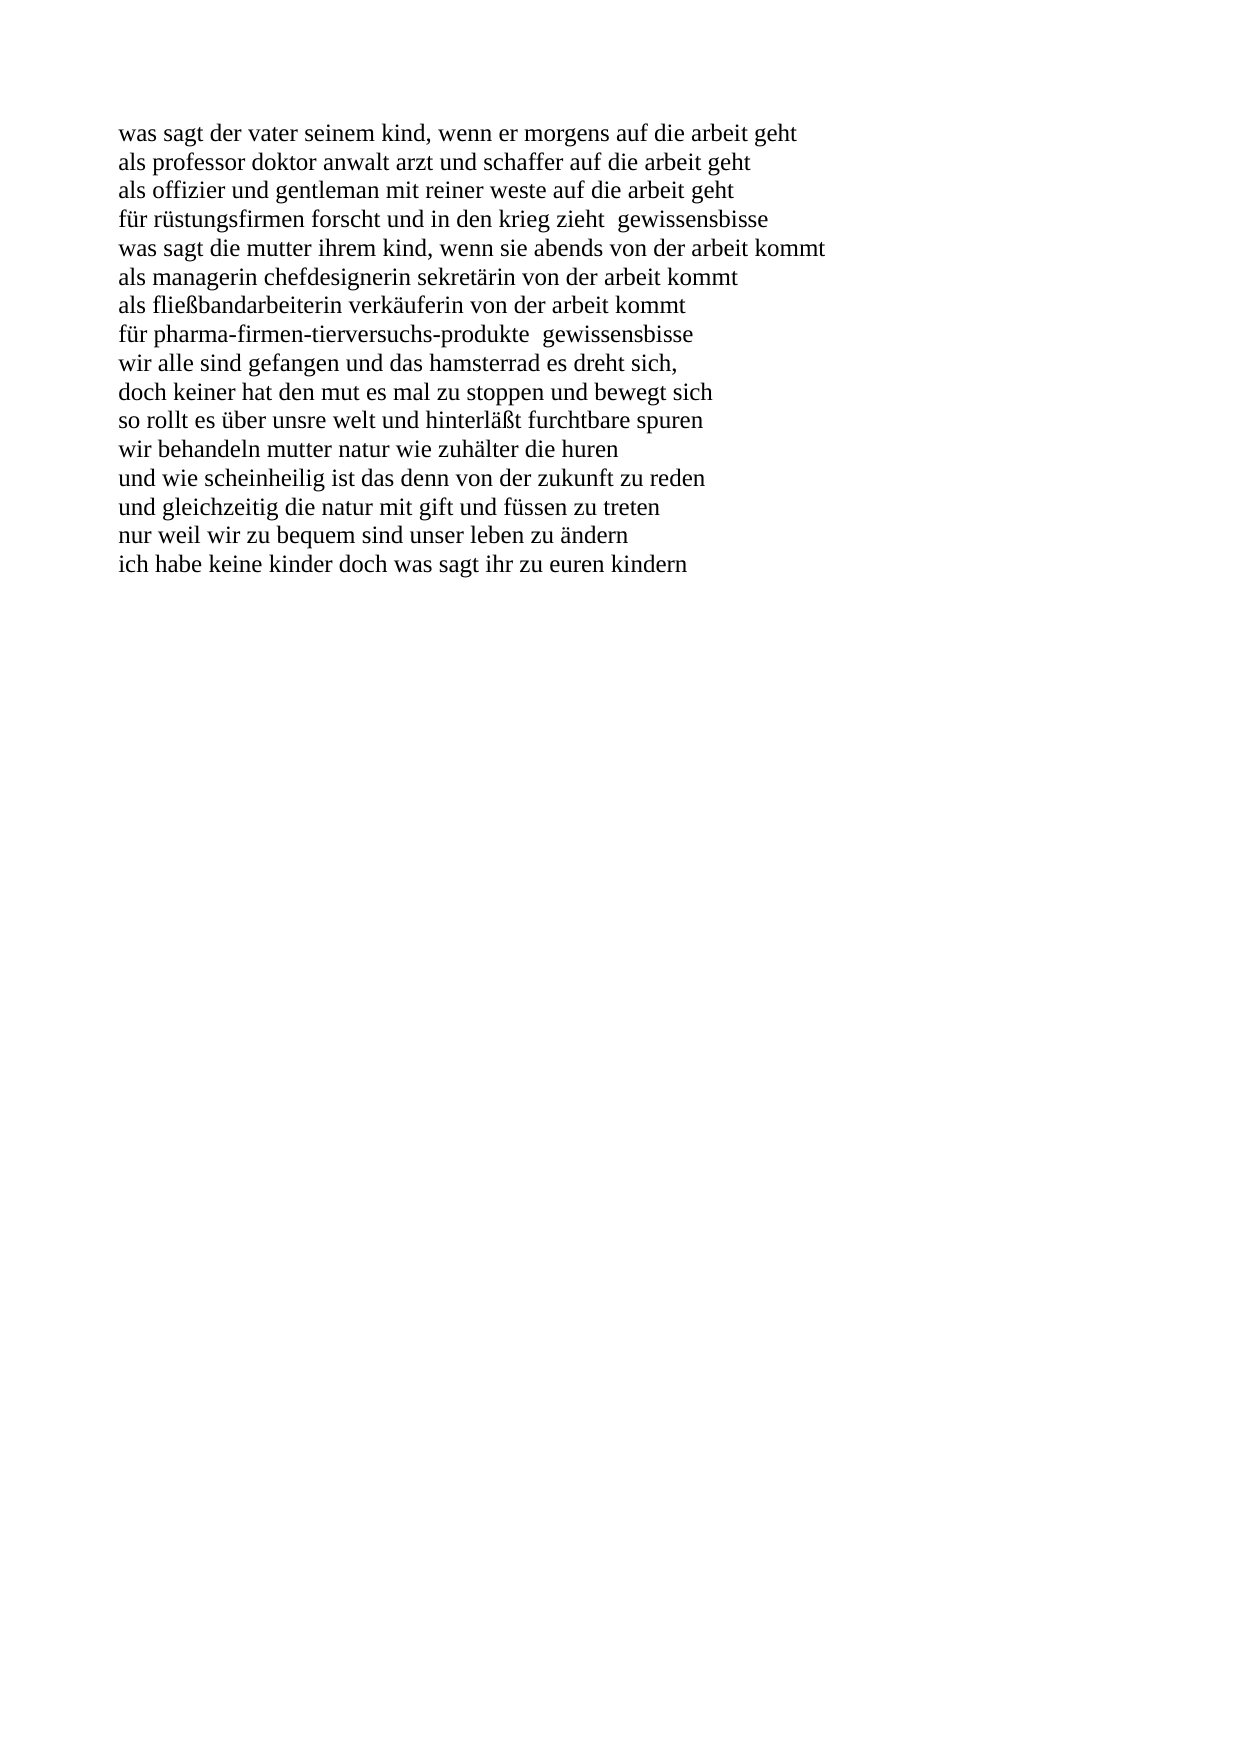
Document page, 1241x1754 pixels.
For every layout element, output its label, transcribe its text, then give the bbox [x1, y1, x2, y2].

text wir behandeln mutter natur wie zuhälter die huren [118, 434, 1122, 463]
text und gleichzeitig die natur mit gift und füssen zu treten [118, 492, 1122, 521]
text als managerin chefdesignerin sekretärin von der arbeit kommt [118, 262, 1122, 291]
text für rüstungsfirmen forscht und in den krieg zieht gewissensbisse [118, 204, 1122, 233]
text nur weil wir zu bequem sind unser leben zu ändern [118, 521, 1122, 549]
text als professor doktor anwalt arzt und schaffer auf die arbeit geht [118, 147, 1122, 176]
text wir alle sind gefangen und das hamsterrad es dreht sich, [118, 348, 1122, 377]
text ich habe keine kinder doch was sagt ihr zu euren kindern [118, 549, 1122, 578]
text als fließbandarbeiterin verkäuferin von der arbeit kommt [118, 291, 1122, 319]
text für pharma-firmen-tierversuchs-produkte gewissensbisse [118, 319, 1122, 348]
text was sagt der vater seinem kind, wenn er morgens auf die arbeit geht [118, 118, 1122, 147]
text doch keiner hat den mut es mal zu stoppen und bewegt sich [118, 377, 1122, 406]
text als offizier und gentleman mit reiner weste auf die arbeit geht [118, 176, 1122, 204]
text was sagt die mutter ihrem kind, wenn sie abends von der arbeit kommt [118, 233, 1122, 262]
text und wie scheinheilig ist das denn von der zukunft zu reden [118, 463, 1122, 492]
text so rollt es über unsre welt und hinterläßt furchtbare spuren [118, 406, 1122, 434]
